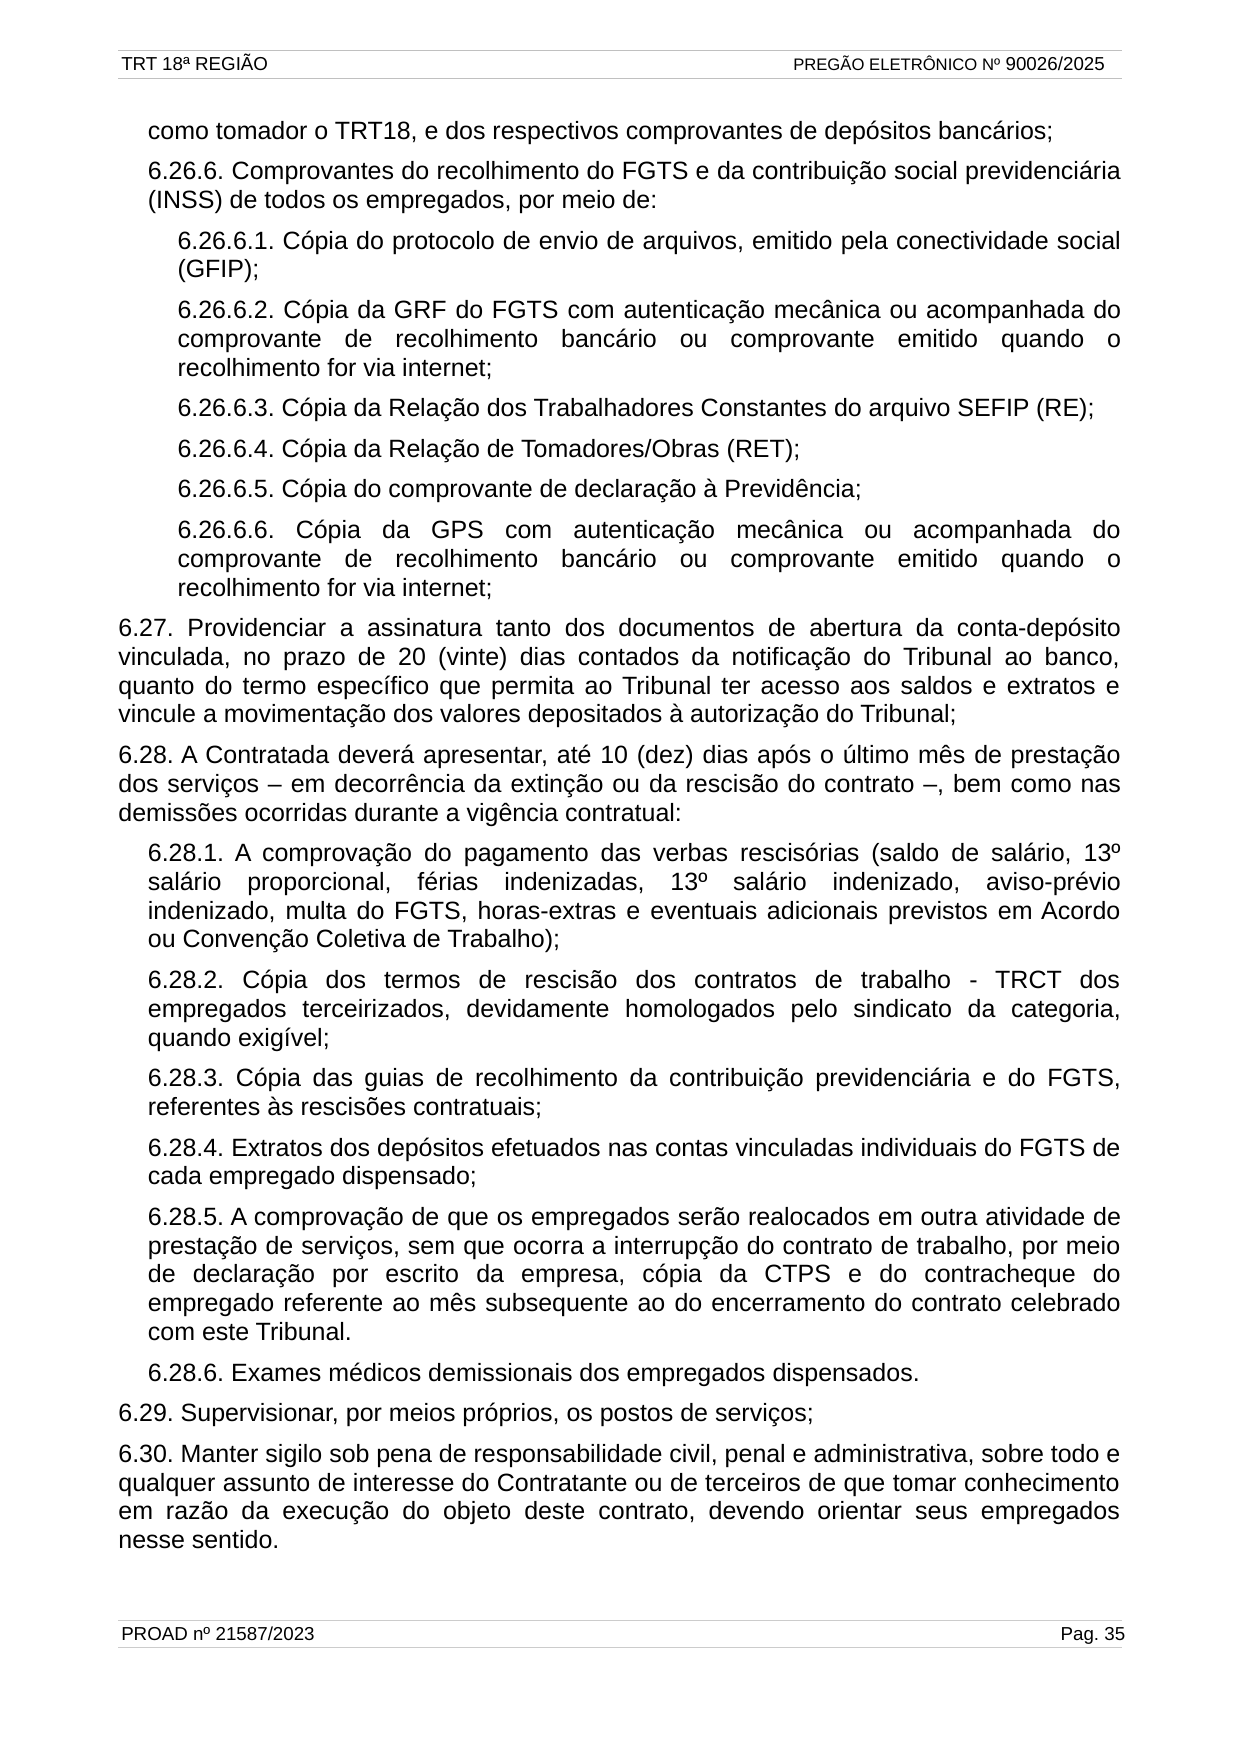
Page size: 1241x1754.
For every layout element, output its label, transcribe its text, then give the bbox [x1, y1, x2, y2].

text 6.26.6.2. Cópia da GRF do FGTS com autenticação mecânica ou acompanhada do comprovante de recolhimento bancário ou comprovante emitido quando o recolhimento for via internet; [177, 295, 1122, 381]
text 6.28.5. A comprovação de que os empregados serão realocados em outra atividade de prestação de serviços, sem que ocorra a interrupção do contrato de trabalho, por meio de declaração por escrito da empresa, cópia da CTPS e do contracheque do empregado referente ao mês subsequente ao do encerramento do contrato celebrado com este Tribunal. [148, 1202, 1122, 1346]
text como tomador o TRT18, e dos respectivos comprovantes de depósitos bancários; [148, 116, 1122, 144]
text 6.30. Manter sigilo sob pena de responsabilidade civil, penal e administrativa, sobre todo e qualquer assunto de interesse do Contratante ou de terceiros de que tomar conhecimento em razão da execução do objeto deste contrato, devendo orientar seus empregados nesse sentido. [118, 1439, 1122, 1554]
text 6.28.6. Exames médicos demissionais dos empregados dispensados. [148, 1357, 1122, 1386]
text 6.28. A Contratada deverá apresentar, até 10 (dez) dias após o último mês de prestação dos serviços – em decorrência da extinção ou da rescisão do contrato –, bem como nas demissões ocorridas durante a vigência contratual: [118, 740, 1122, 826]
text 6.28.4. Extratos dos depósitos efetuados nas contas vinculadas individuais do FGTS de cada empregado dispensado; [148, 1132, 1122, 1190]
text 6.26.6. Comprovantes do recolhimento do FGTS e da contribuição social previdenciária (INSS) de todos os empregados, por meio de: [148, 156, 1122, 214]
text 6.29. Supervisionar, por meios próprios, os postos de serviços; [118, 1398, 1122, 1427]
text 6.26.6.4. Cópia da Relação de Tomadores/Obras (RET); [177, 434, 1122, 462]
text 6.28.3. Cópia das guias de recolhimento da contribuição previdenciária e do FGTS, referentes às rescisões contratuais; [148, 1063, 1122, 1121]
text 6.26.6.3. Cópia da Relação dos Trabalhadores Constantes do arquivo SEFIP (RE); [177, 393, 1122, 422]
text 6.28.2. Cópia dos termos de rescisão dos contratos de trabalho - TRCT dos empregados terceirizados, devidamente homologados pelo sindicato da categoria, quando exigível; [148, 965, 1122, 1051]
text 6.26.6.6. Cópia da GPS com autenticação mecânica ou acompanhada do comprovante de recolhimento bancário ou comprovante emitido quando o recolhimento for via internet; [177, 515, 1122, 601]
text 6.28.1. A comprovação do pagamento das verbas rescisórias (saldo de salário, 13º salário proporcional, férias indenizadas, 13º salário indenizado, aviso-prévio indenizado, multa do FGTS, horas-extras e eventuais adicionais previstos em Acordo ou Convenção Coletiva de Trabalho); [148, 838, 1122, 953]
text 6.26.6.5. Cópia do comprovante de declaração à Previdência; [177, 474, 1122, 503]
text 6.26.6.1. Cópia do protocolo de envio de arquivos, emitido pela conectividade social (GFIP); [177, 226, 1122, 283]
text 6.27. Providenciar a assinatura tanto dos documentos de abertura da conta-depósito vinculada, no prazo de 20 (vinte) dias contados da notificação do Tribunal ao banco, quanto do termo específico que permita ao Tribunal ter acesso aos saldos e extratos e vincule a movimentação dos valores depositados à autorização do Tribunal; [118, 613, 1122, 728]
